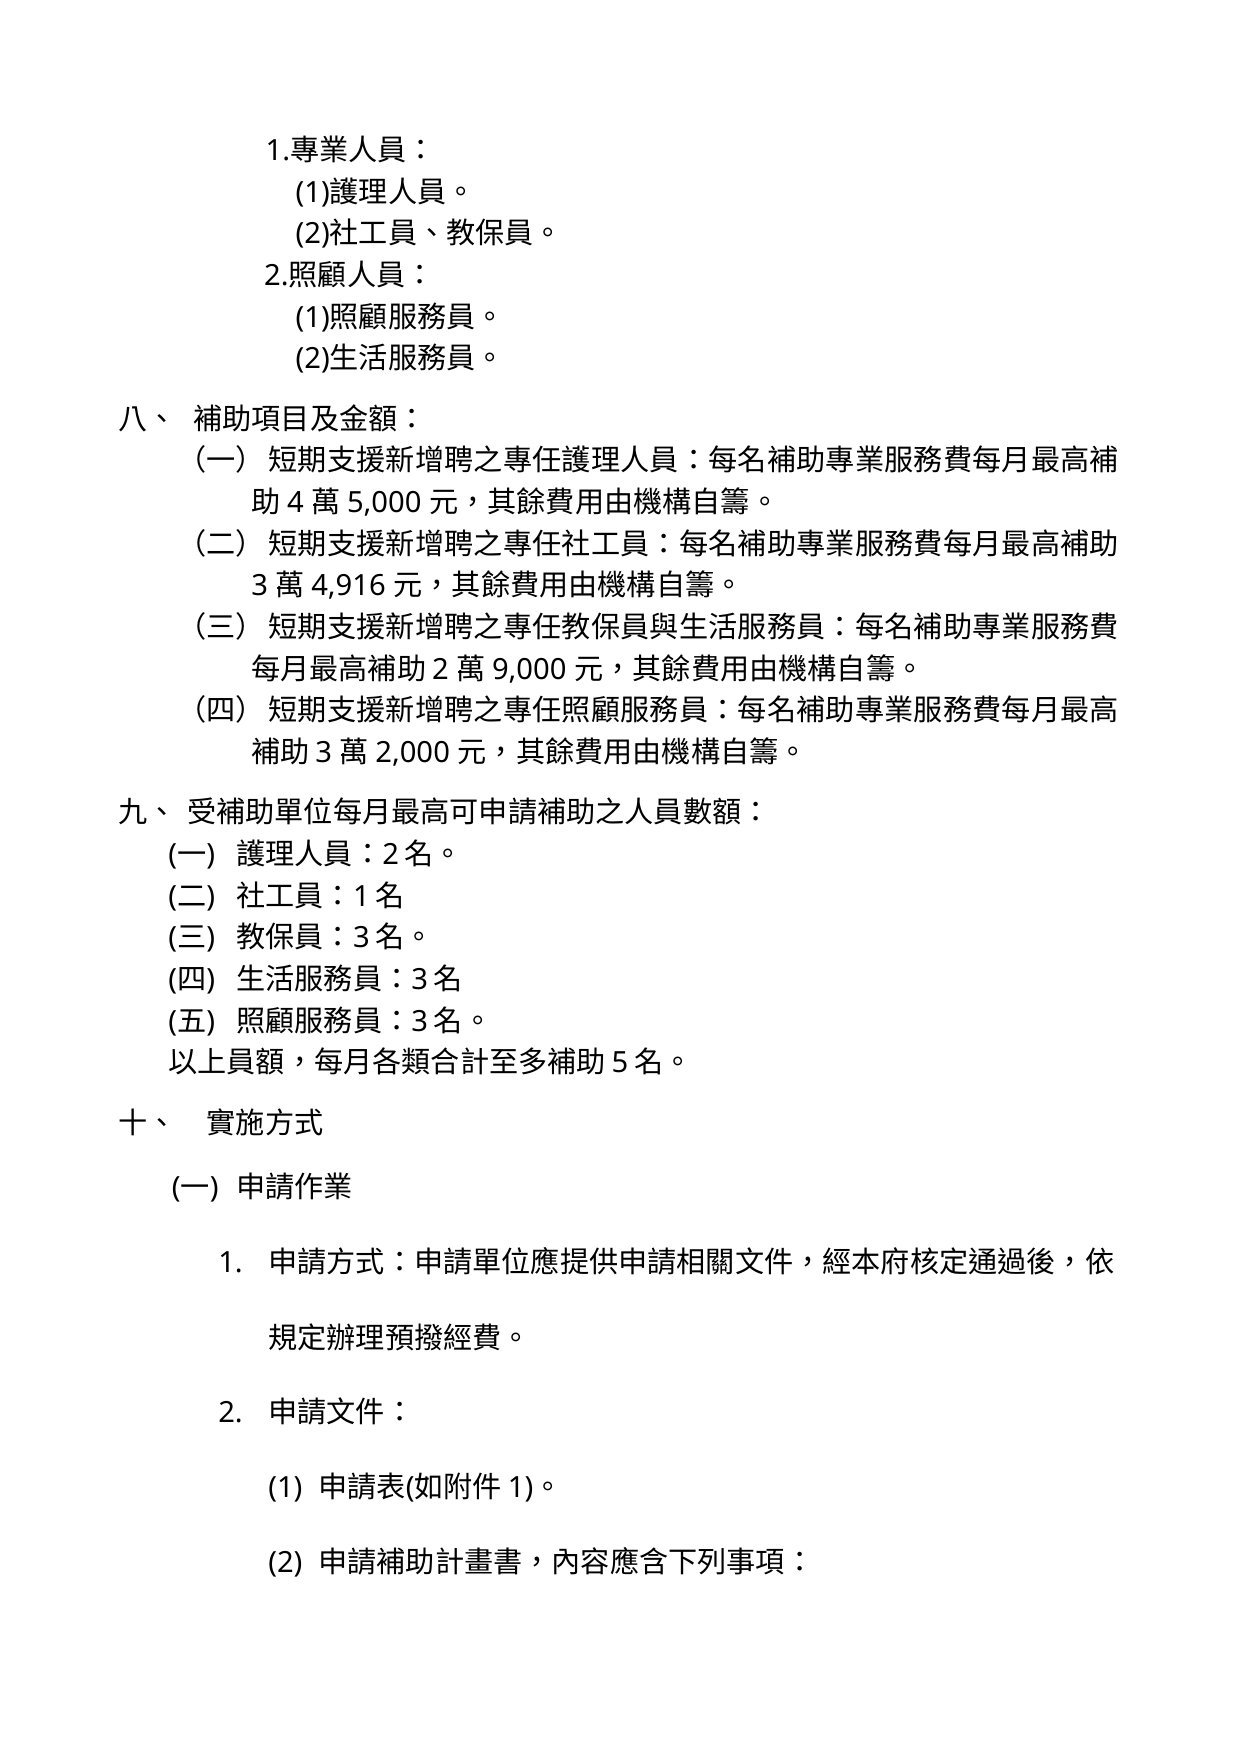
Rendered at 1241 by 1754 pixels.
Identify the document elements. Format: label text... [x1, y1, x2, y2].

list 教保員：3名。 [168, 914, 1122, 956]
list 實施方式 [118, 1100, 1122, 1142]
list 生活服務員：3名 [168, 956, 1122, 998]
list (1)照顧服務員。 [295, 294, 1122, 335]
list (2)社工員、教保員。 [295, 210, 1122, 252]
list 1.專業人員： [236, 127, 1122, 169]
list 照顧服務員：3名。 [168, 998, 1122, 1039]
list 短期支援新增聘之專任教保員與生活服務員：每名補助專業服務費每月最高補助2 萬 9,000 元，其餘費用由機構自籌。 [177, 604, 1122, 687]
list 短期支援新增聘之專任護理人員：每名補助專業服務費每月最高補助 4 萬 5,000 元，其餘費用由機構自籌。 [177, 437, 1122, 521]
list 短期支援新增聘之專任照顧服務員：每名補助專業服務費每月最高補助3 萬 2,000 元，其餘費用由機構自籌。 [177, 687, 1122, 771]
list 受補助單位每月最高可申請補助之人員數額： [118, 789, 1122, 831]
list 短期支援新增聘之專任社工員：每名補助專業服務費每月最高補助3 萬 4,916 元，其餘費用由機構自籌。 [177, 521, 1122, 604]
list 申請表(如附件1)。 [268, 1442, 1122, 1517]
list 社工員：1名 [168, 873, 1122, 914]
list 申請補助計畫書，內容應含下列事項： [268, 1517, 1122, 1592]
text 以上員額，每月各類合計至多補助5名。 [168, 1039, 1122, 1081]
list 申請作業 [172, 1142, 1122, 1217]
list 申請文件： [218, 1367, 1122, 1442]
list 護理人員：2名。 [168, 831, 1122, 873]
text 2.照顧人員： [118, 252, 1122, 294]
list 申請方式：申請單位應提供申請相關文件，經本府核定通過後，依規定辦理預撥經費。 [218, 1217, 1122, 1367]
list 補助項目及金額： [118, 396, 1122, 437]
list (1)護理人員。 [295, 169, 1122, 210]
list (2)生活服務員。 [295, 335, 1122, 377]
